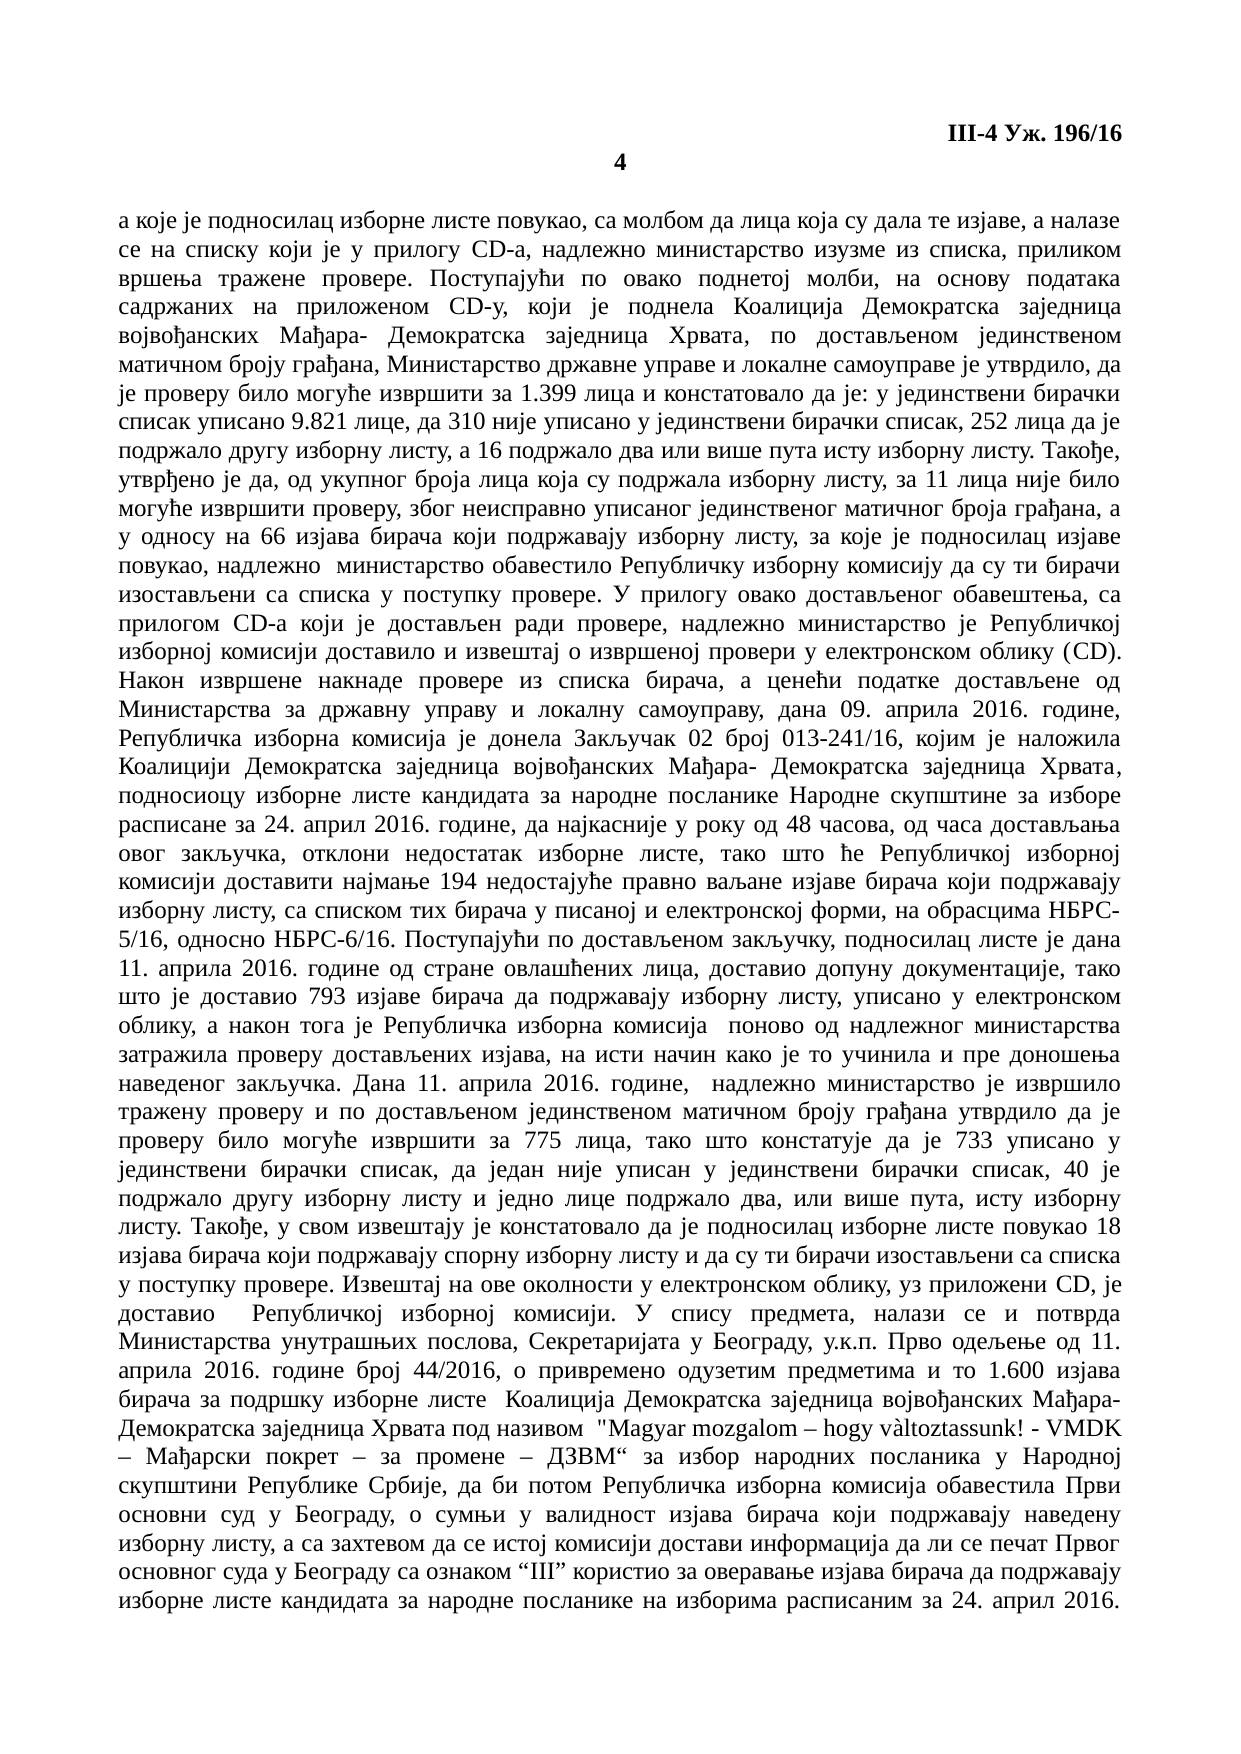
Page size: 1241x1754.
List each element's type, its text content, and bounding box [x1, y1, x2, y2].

text а које је подносилац изборне листе повукао, са молбом да лица која су дала те изјаве, а налазе се на списку који је у прилогу CD-а, надлежно министарство изузме из списка, приликом вршења тражене провере. Поступајући по овако поднетој молби, на основу података садржаних на приложеном CD-у, који је поднела Коалиција Демократска заједница војвођанских Мађара- Демократска заједница Хрвата, по достављеном јединственом матичном броју грађана, Министарство државне управе и локалне самоуправе је утврдило, да је проверу било могуће извршити за 1.399 лица и констатовало да је: у јединствени бирачки списак уписано 9.821 лице, да 310 није уписано у јединствени бирачки списак, 252 лица да је подржало другу изборну листу, а 16 подржало два или више пута исту изборну листу. Такође, утврђено је да, од укупног броја лица која су подржала изборну листу, за 11 лица није било могуће извршити проверу, због неисправно уписаног јединственог матичног броја грађана, а у односу на 66 изјава бирача који подржавају изборну листу, за које је подносилац изјаве повукао, надлежно министарство обавестило Републичку изборну комисију да су ти бирачи изостављени са списка у поступку провере. У прилогу овако достављеног обавештења, са прилогом CD-а који је достављен ради провере, надлежно министарство је Републичкој изборној комисији доставило и извештај о извршеној провери у електронском облику (CD). Након извршене накнаде провере из списка бирача, а ценећи податке достављене од Министарства за државну управу и локалну самоуправу, дана 09. априла 2016. године, Републичка изборна комисија је донела Закључак 02 број 013-241/16, којим је наложила Коалицији Демократска заједница војвођанских Мађара- Демократска заједница Хрвата, подносиоцу изборне листе кандидата за народне посланике Народне скупштине за изборе расписане за 24. април 2016. године, да најкасније у року од 48 часова, од часа достављања овог закључка, отклони недостатак изборне листе, тако што ће Републичкој изборној комисији доставити најмање 194 недостајуће правно ваљане изјаве бирача који подржавају изборну листу, са списком тих бирача у писаној и електронској форми, на обрасцима НБРС-5/16, односно НБРС-6/16. Поступајући по достављеном закључку, подносилац листе је дана 11. априла 2016. године од стране овлашћених лица, доставио допуну документације, тако што је доставио 793 изјаве бирача да подржавају изборну листу, уписано у електронском облику, а након тога је Републичка изборна комисија поново од надлежног министарства затражила проверу достављених изјава, на исти начин како је то учинила и пре доношења наведеног закључка. Дана 11. априла 2016. године, надлежно министарство је извршило тражену проверу и по достављеном јединственом матичном броју грађана утврдило да је проверу било могуће извршити за 775 лица, тако што констатује да је 733 уписано у јединствени бирачки списак, да један није уписан у јединствени бирачки списак, 40 је подржало другу изборну листу и једно лице подржало два, или више пута, исту изборну листу. Такође, у свом извештају је констатовало да је подносилац изборне листе повукао 18 изјава бирача који подржавају спорну изборну листу и да су ти бирачи изостављени са списка у поступку провере. Извештај на ове околности у електронском облику, уз приложени CD, је доставио Републичкој изборној комисији. У спису предмета, налази се и потврда Министарства унутрашњих послова, Секретаријата у Београду, у.к.п. Прво одељење од 11. априла 2016. године број 44/2016, о привремено одузетим предметима и то 1.600 изјава бирача за подршку изборне листе Коалиција Демократска заједница војвођанских Мађара- Демократска заједница Хрвата под називом "Magyar mozgalom – hogy vàltoztassunk! - VMDK – Mађарски покрет – за промене – ДЗВМ“ за избор народних посланика у Народној скупштини Републике Србије, да би потом Републичка изборна комисија обавестила Први основни суд у Београду, о сумњи у валидност изјава бирача који подржавају наведену изборну листу, а са захтевом да се истој комисији достави информација да ли се печат Првог основног суда у Београду са ознаком “III” користио за оверавање изјава бирача да подржавају изборне листе кандидата за народне посланике на изборима расписаним за 24. април 2016. [118, 205, 1122, 1614]
